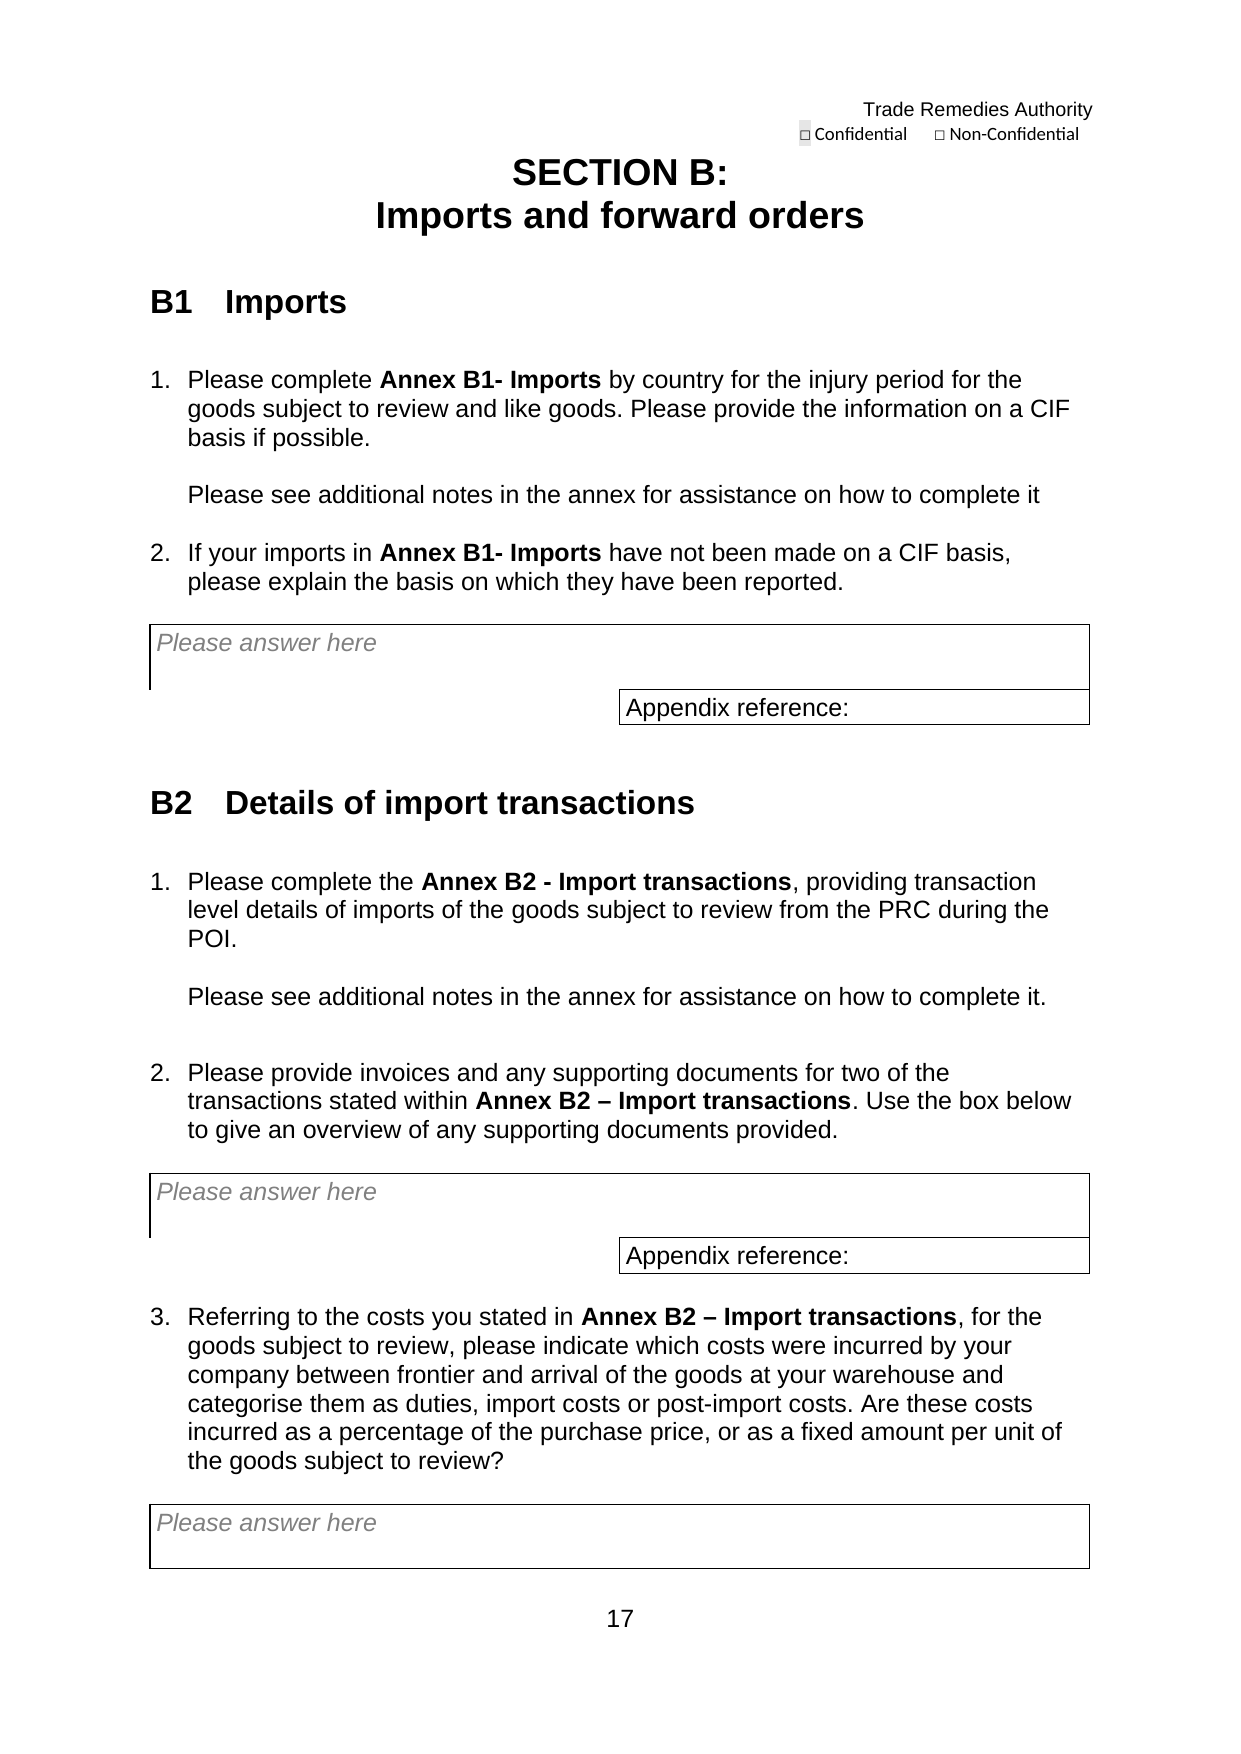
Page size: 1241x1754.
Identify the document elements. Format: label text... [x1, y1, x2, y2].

table_header Please answer here [151, 625, 1089, 689]
list Please complete Annex B1- Imports by country for the injury period for the goods subject to review and like goods. Please provide the information on a CIF basis if possible. [150, 366, 1090, 452]
subtitle B2 Details of import transactions [150, 783, 1090, 821]
list Please provide invoices and any supporting documents for two of the transactions stated within Annex B2 – Import transactions. Use the box below to give an overview of any supporting documents provided. [150, 1057, 1090, 1144]
list Referring to the costs you stated in Annex B2 – Import transactions, for the goods subject to review, please indicate which costs were incurred by your company between frontier and arrival of the goods at your warehouse and categorise them as duties, import costs or post-import costs. Are these costs incurred as a percentage of the purchase price, or as a fixed amount per unit of the goods subject to review? [150, 1302, 1090, 1475]
table_header Please answer here [151, 1174, 1089, 1237]
list Please see additional notes in the annex for assistance on how to complete it. [187, 982, 1090, 1010]
table_cell [150, 690, 619, 724]
table_cell [150, 1238, 619, 1272]
table_cell Appendix reference: [620, 690, 1089, 724]
table_cell Appendix reference: [620, 1238, 1089, 1272]
list Please complete the Annex B2 - Import transactions, providing transaction level details of imports of the goods subject to review from the PRC during the POI. [150, 867, 1090, 953]
subtitle B1 Imports [150, 282, 1090, 320]
text Please see additional notes in the annex for assistance on how to complete it [150, 481, 1090, 509]
table_header Please answer here [151, 1505, 1089, 1568]
subtitle SECTION B: Imports and forward orders [150, 150, 1090, 236]
list If your imports in Annex B1- Imports have not been made on a CIF basis, please explain the basis on which they have been reported. [150, 538, 1090, 596]
